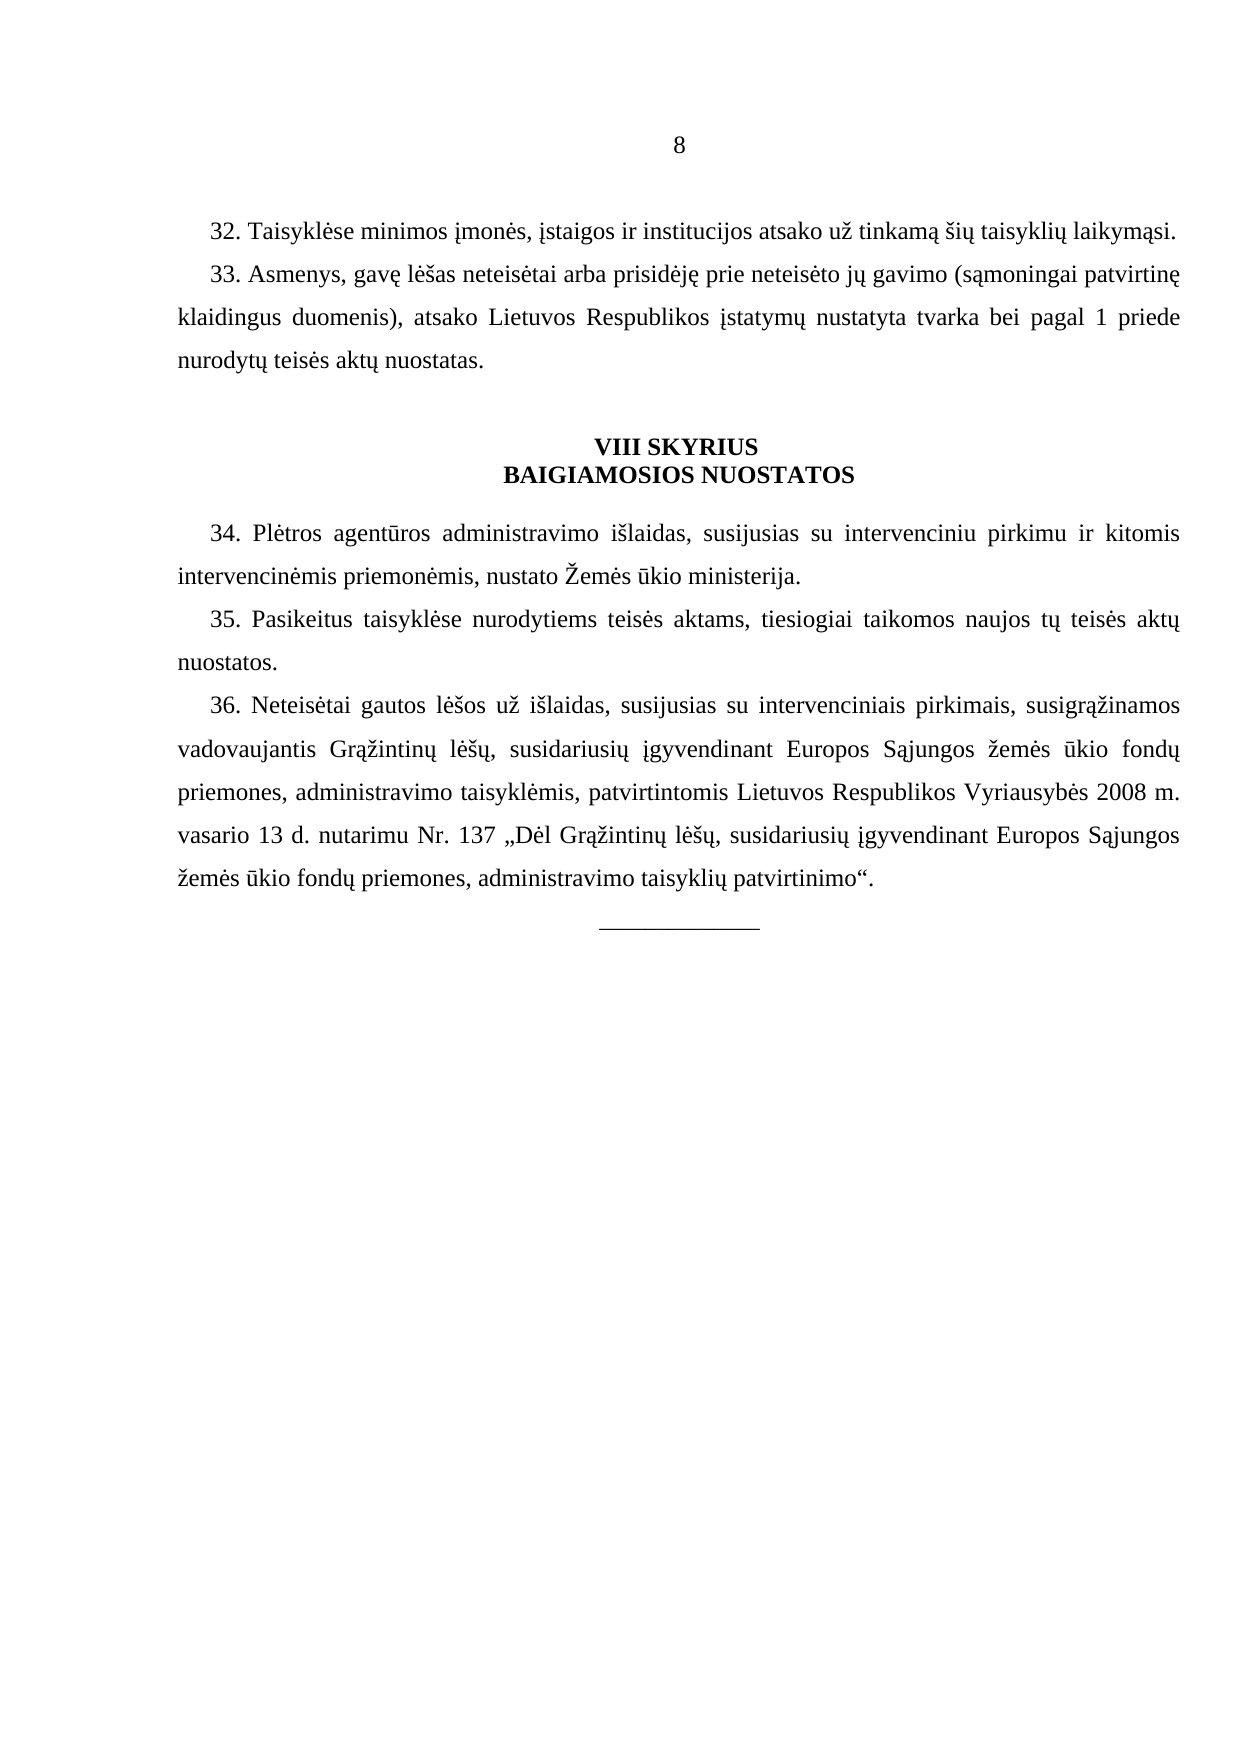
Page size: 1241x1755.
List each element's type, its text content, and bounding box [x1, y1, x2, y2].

text 32. Taisyklėse minimos įmonės, įstaigos ir institucijos atsako už tinkamą šių taisyklių laikymąsi. [177, 216, 1181, 245]
text ______________ [177, 906, 1181, 932]
text 34. Plėtros agentūros administravimo išlaidas, susijusias su intervenciniu pirkimu ir kitomis intervencinėmis priemonėmis, nustato Žemės ūkio ministerija. [177, 518, 1181, 590]
text 36. Neteisėtai gautos lėšos už išlaidas, susijusias su intervenciniais pirkimais, susigrąžinamos vadovaujantis Grąžintinų lėšų, susidariusių įgyvendinant Europos Sąjungos žemės ūkio fondų priemones, administravimo taisyklėmis, patvirtintomis Lietuvos Respublikos Vyriausybės 2008 m. vasario 13 d. nutarimu Nr. 137 „Dėl Grąžintinų lėšų, susidariusių įgyvendinant Europos Sąjungos žemės ūkio fondų priemones, administravimo taisyklių patvirtinimo“. [177, 691, 1181, 892]
text VIII skyrius [177, 432, 1181, 461]
text 33. Asmenys, gavę lėšas neteisėtai arba prisidėję prie neteisėto jų gavimo (sąmoningai patvirtinę klaidingus duomenis), atsako Lietuvos Respublikos įstatymų nustatyta tvarka bei pagal 1 priede nurodytų teisės aktų nuostatas. [177, 259, 1181, 374]
text BAIGIAMOSIOS NUOSTATOS [177, 461, 1181, 489]
text 35. Pasikeitus taisyklėse nurodytiems teisės aktams, tiesiogiai taikomos naujos tų teisės aktų nuostatos. [177, 604, 1181, 676]
